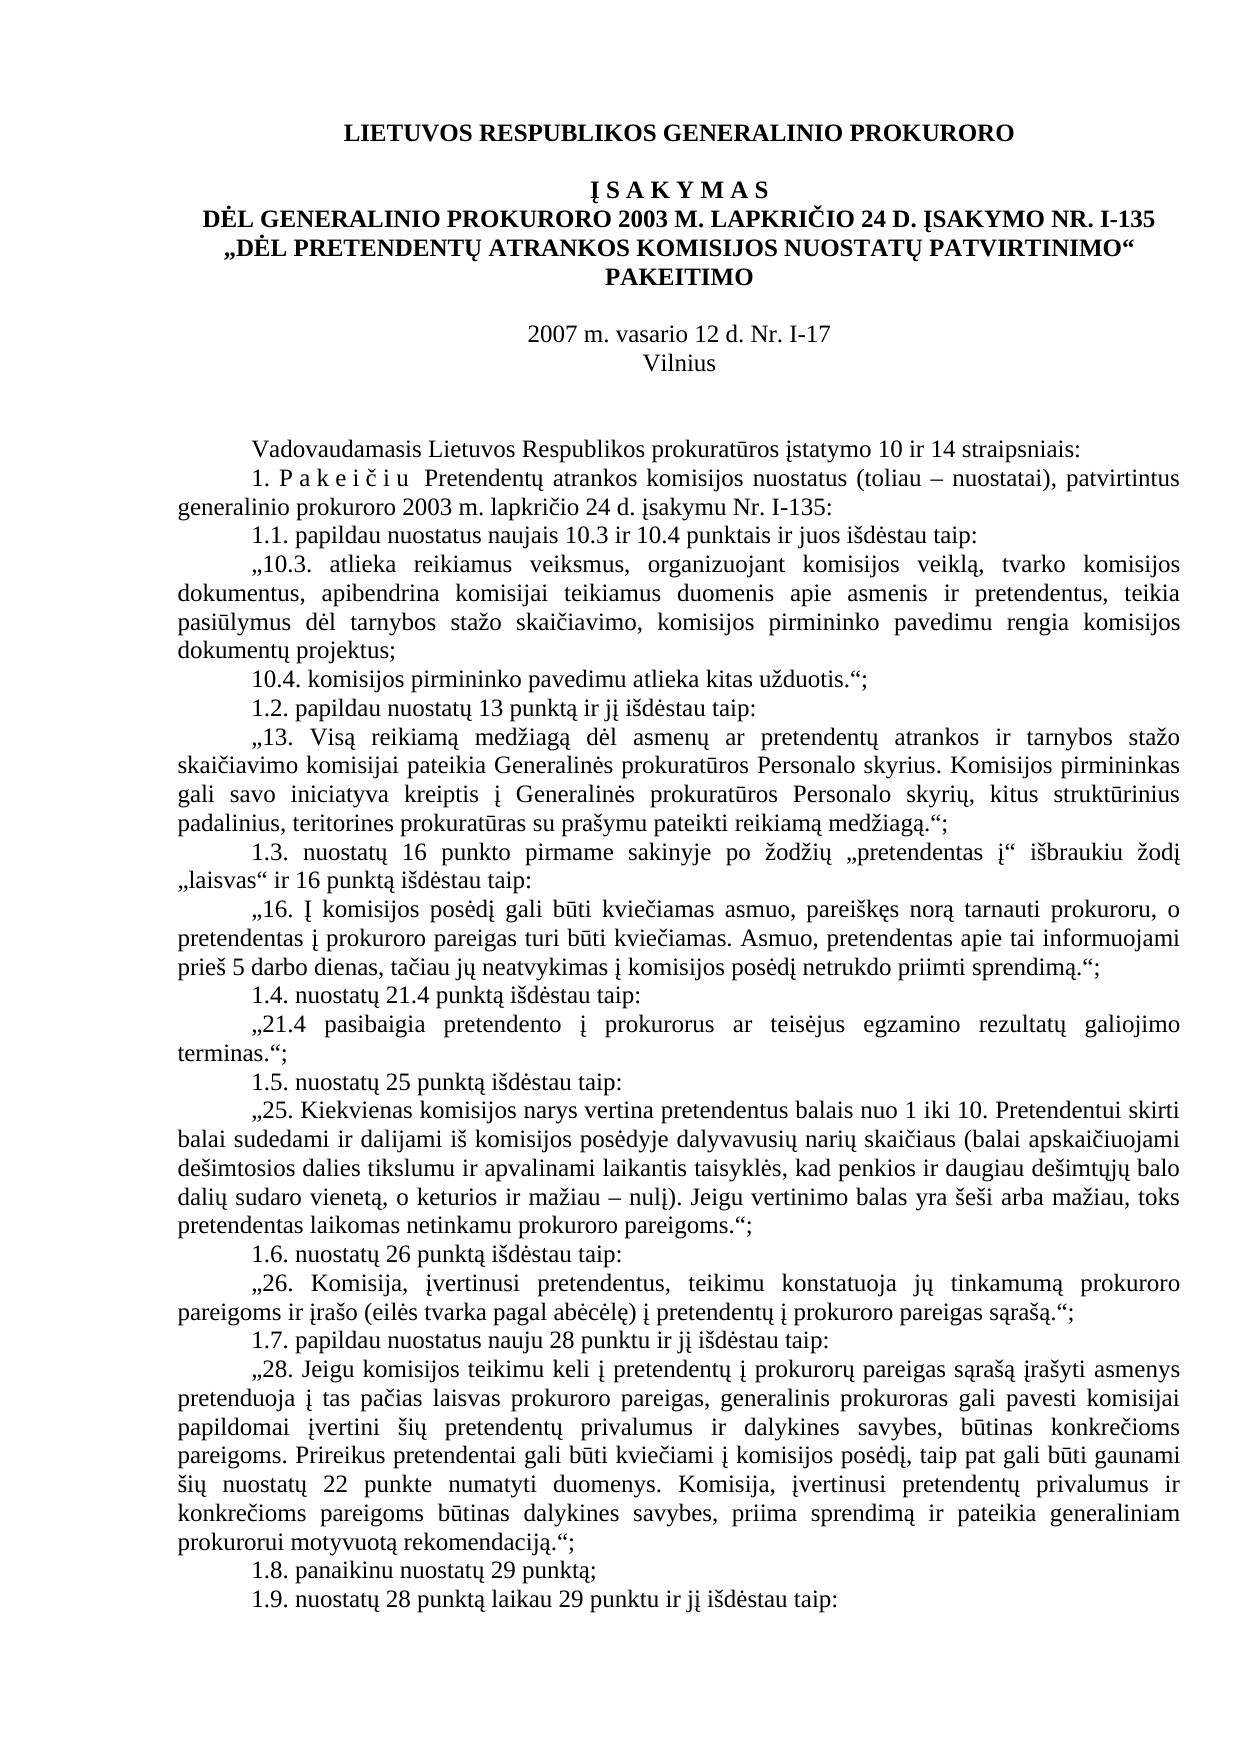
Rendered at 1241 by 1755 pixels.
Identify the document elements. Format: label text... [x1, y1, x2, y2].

text 1.8. panaikinu nuostatų 29 punktą; [177, 1556, 1181, 1584]
text 1.1. papildau nuostatus naujais 10.3 ir 10.4 punktais ir juos išdėstau taip: [177, 521, 1181, 549]
text „10.3. atlieka reikiamus veiksmus, organizuojant komisijos veiklą, tvarko komisijos dokumentus, apibendrina komisijai teikiamus duomenis apie asmenis ir pretendentus, teikia pasiūlymus dėl tarnybos stažo skaičiavimo, komisijos pirmininko pavedimu rengia komisijos dokumentų projektus; [177, 549, 1181, 664]
text 1. Pakeičiu Pretendentų atrankos komisijos nuostatus (toliau – nuostatai), patvirtintus generalinio prokuroro 2003 m. lapkričio 24 d. įsakymu Nr. I-135: [177, 463, 1181, 521]
text Vadovaudamasis Lietuvos Respublikos prokuratūros įstatymo 10 ir 14 straipsniais: [177, 434, 1181, 463]
text „13. Visą reikiamą medžiagą dėl asmenų ar pretendentų atrankos ir tarnybos stažo skaičiavimo komisijai pateikia Generalinės prokuratūros Personalo skyrius. Komisijos pirmininkas gali savo iniciatyva kreiptis į Generalinės prokuratūros Personalo skyrių, kitus struktūrinius padalinius, teritorines prokuratūras su prašymu pateikti reikiamą medžiagą.“; [177, 722, 1181, 837]
text „21.4 pasibaigia pretendento į prokurorus ar teisėjus egzamino rezultatų galiojimo terminas.“; [177, 1009, 1181, 1067]
text Į S A K Y M A S [177, 176, 1181, 204]
text 1.4. nuostatų 21.4 punktą išdėstau taip: [177, 981, 1181, 1009]
text „16. Į komisijos posėdį gali būti kviečiamas asmuo, pareiškęs norą tarnauti prokuroru, o pretendentas į prokuroro pareigas turi būti kviečiamas. Asmuo, pretendentas apie tai informuojami prieš 5 darbo dienas, tačiau jų neatvykimas į komisijos posėdį netrukdo priimti sprendimą.“; [177, 894, 1181, 981]
text LIETUVOS RESPUBLIKOS GENERALINIO PROKURORO [177, 118, 1181, 147]
text 2007 m. vasario 12 d. Nr. I-17 [177, 319, 1181, 348]
text 10.4. komisijos pirmininko pavedimu atlieka kitas užduotis.“; [177, 664, 1181, 693]
text 1.5. nuostatų 25 punktą išdėstau taip: [177, 1067, 1181, 1096]
text „26. Komisija, įvertinusi pretendentus, teikimu konstatuoja jų tinkamumą prokuroro pareigoms ir įrašo (eilės tvarka pagal abėcėlę) į pretendentų į prokuroro pareigas sąrašą.“; [177, 1268, 1181, 1326]
text Vilnius [177, 348, 1181, 377]
text DĖL GENERALINIO PROKURORO 2003 M. LAPKRIČIO 24 D. ĮSAKYMO NR. I-135 „DĖL PRETENDENTŲ ATRANKOS KOMISIJOS NUOSTATŲ PATVIRTINIMO“ PAKEITIMO [177, 204, 1181, 291]
text „28. Jeigu komisijos teikimu keli į pretendentų į prokurorų pareigas sąrašą įrašyti asmenys pretenduoja į tas pačias laisvas prokuroro pareigas, generalinis prokuroras gali pavesti komisijai papildomai įvertini šių pretendentų privalumus ir dalykines savybes, būtinas konkrečioms pareigoms. Prireikus pretendentai gali būti kviečiami į komisijos posėdį, taip pat gali būti gaunami šių nuostatų 22 punkte numatyti duomenys. Komisija, įvertinusi pretendentų privalumus ir konkrečioms pareigoms būtinas dalykines savybes, priima sprendimą ir pateikia generaliniam prokurorui motyvuotą rekomendaciją.“; [177, 1354, 1181, 1556]
text 1.9. nuostatų 28 punktą laikau 29 punktu ir jį išdėstau taip: [177, 1584, 1181, 1613]
text „25. Kiekvienas komisijos narys vertina pretendentus balais nuo 1 iki 10. Pretendentui skirti balai sudedami ir dalijami iš komisijos posėdyje dalyvavusių narių skaičiaus (balai apskaičiuojami dešimtosios dalies tikslumu ir apvalinami laikantis taisyklės, kad penkios ir daugiau dešimtųjų balo dalių sudaro vienetą, o keturios ir mažiau – nulį). Jeigu vertinimo balas yra šeši arba mažiau, toks pretendentas laikomas netinkamu prokuroro pareigoms.“; [177, 1096, 1181, 1239]
text 1.2. papildau nuostatų 13 punktą ir jį išdėstau taip: [177, 693, 1181, 722]
text 1.3. nuostatų 16 punkto pirmame sakinyje po žodžių „pretendentas į“ išbraukiu žodį „laisvas“ ir 16 punktą išdėstau taip: [177, 837, 1181, 894]
text 1.6. nuostatų 26 punktą išdėstau taip: [177, 1239, 1181, 1268]
text 1.7. papildau nuostatus nauju 28 punktu ir jį išdėstau taip: [177, 1326, 1181, 1354]
